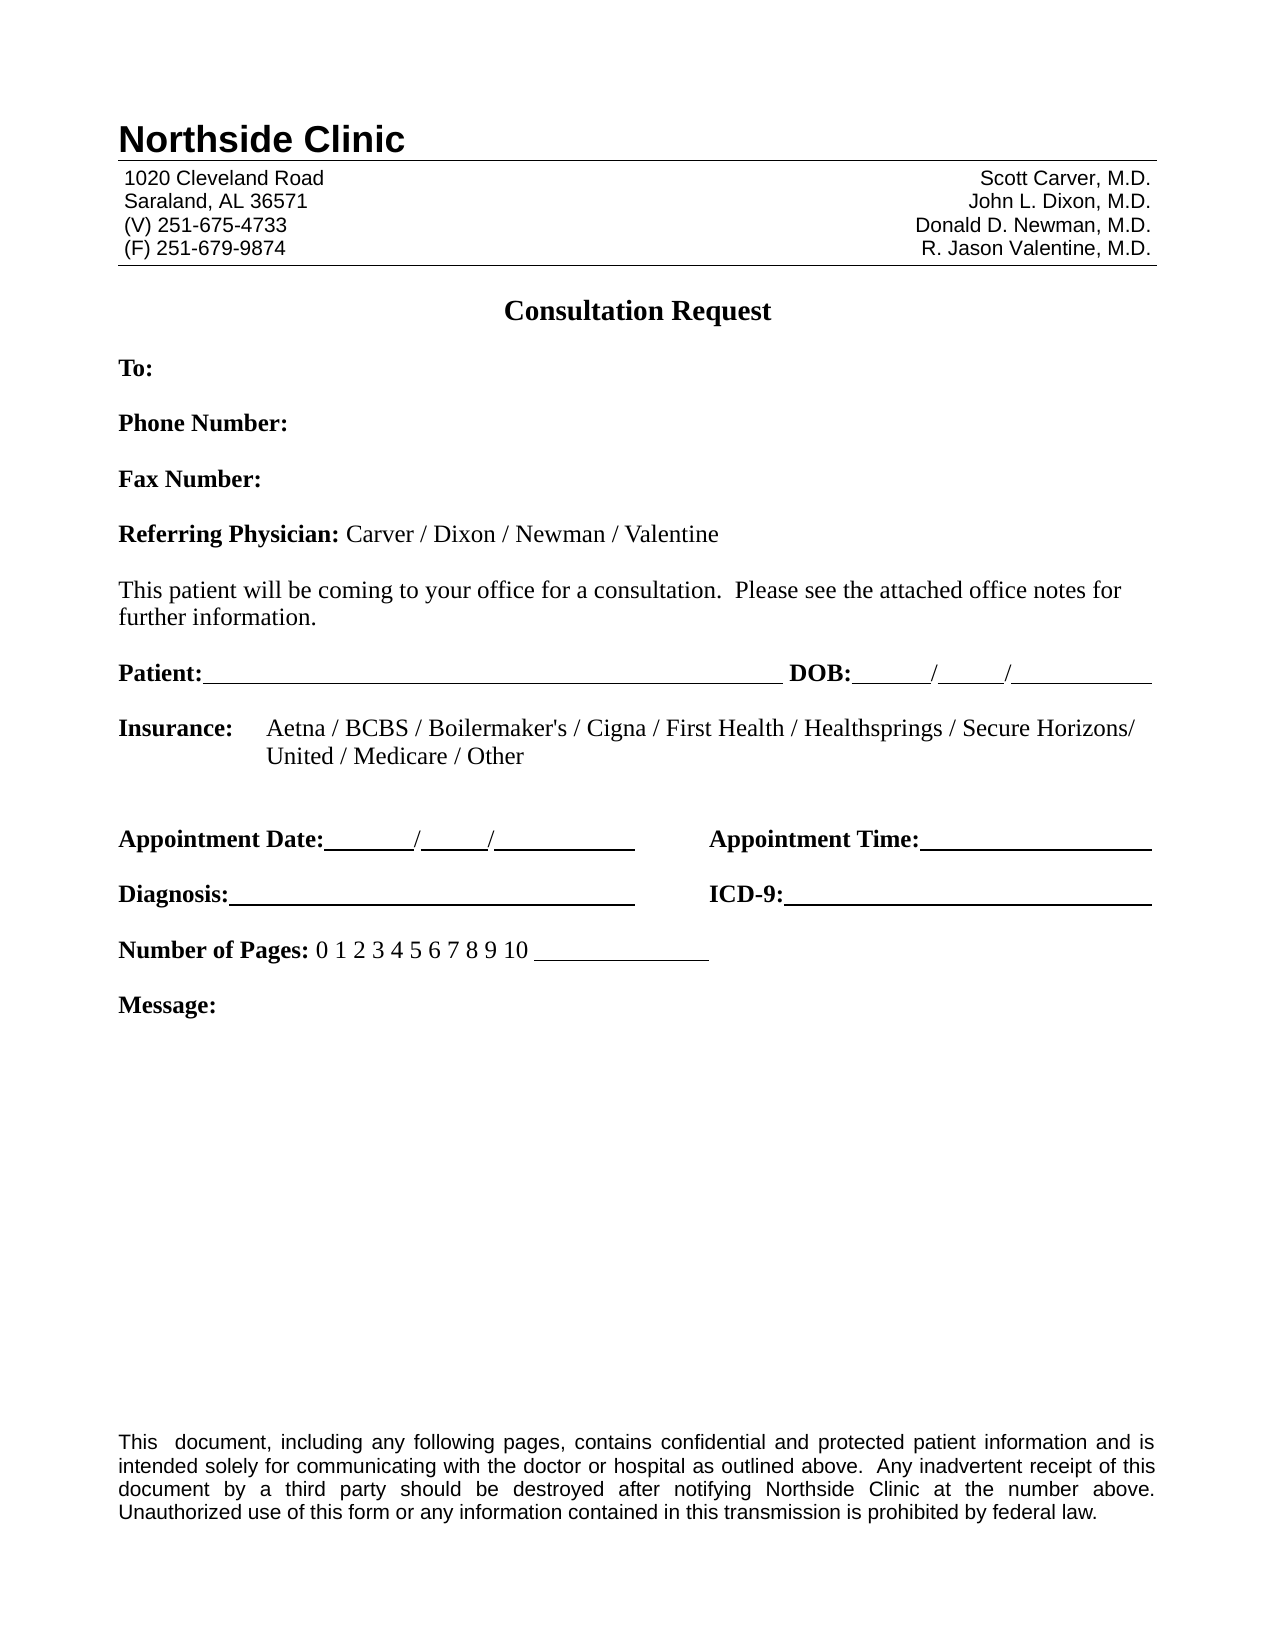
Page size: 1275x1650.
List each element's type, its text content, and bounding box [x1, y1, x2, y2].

text Diagnosis: ICD-9: [118, 881, 1157, 908]
text Insurance: Aetna / BCBS / Boilermaker's / Cigna / First Health / Healthsprings / Secure Horizons/ United / Medicare / Other [118, 714, 1157, 770]
table_header Scott Carver, M.D. John L. Dixon, M.D. Donald D. Newman, M.D. R. Jason Valentine, M.D. [638, 161, 1157, 265]
text Number of Pages: 0 1 2 3 4 5 6 7 8 9 10 [118, 936, 1157, 964]
text Consultation Request [118, 294, 1157, 326]
text Northside Clinic [118, 118, 1157, 160]
text Appointment Date: / / Appointment Time: [118, 825, 1157, 853]
text Referring Physician: Carver / Dixon / Newman / Valentine [118, 520, 1157, 548]
text Phone Number: [118, 409, 1157, 437]
text To: [118, 354, 1157, 382]
text Patient: DOB: / / [118, 659, 1157, 687]
text This patient will be coming to your office for a consultation. Please see the attached office notes for further information. [118, 576, 1157, 631]
text Fax Number: [118, 465, 1157, 493]
table_header 1020 Cleveland Road Saraland, AL 36571 (V) 251-675-4733 (F) 251-679-9874 [118, 161, 637, 265]
text Message: [118, 991, 1157, 1019]
text This document, including any following pages, contains confidential and protected patient information and is intended solely for communicating with the doctor or hospital as outlined above. Any inadvertent receipt of this document by a third party should be destroyed after notifying Northside Clinic at the number above. Unauthorized use of this form or any information contained in this transmission is prohibited by federal law. [118, 1431, 1157, 1524]
